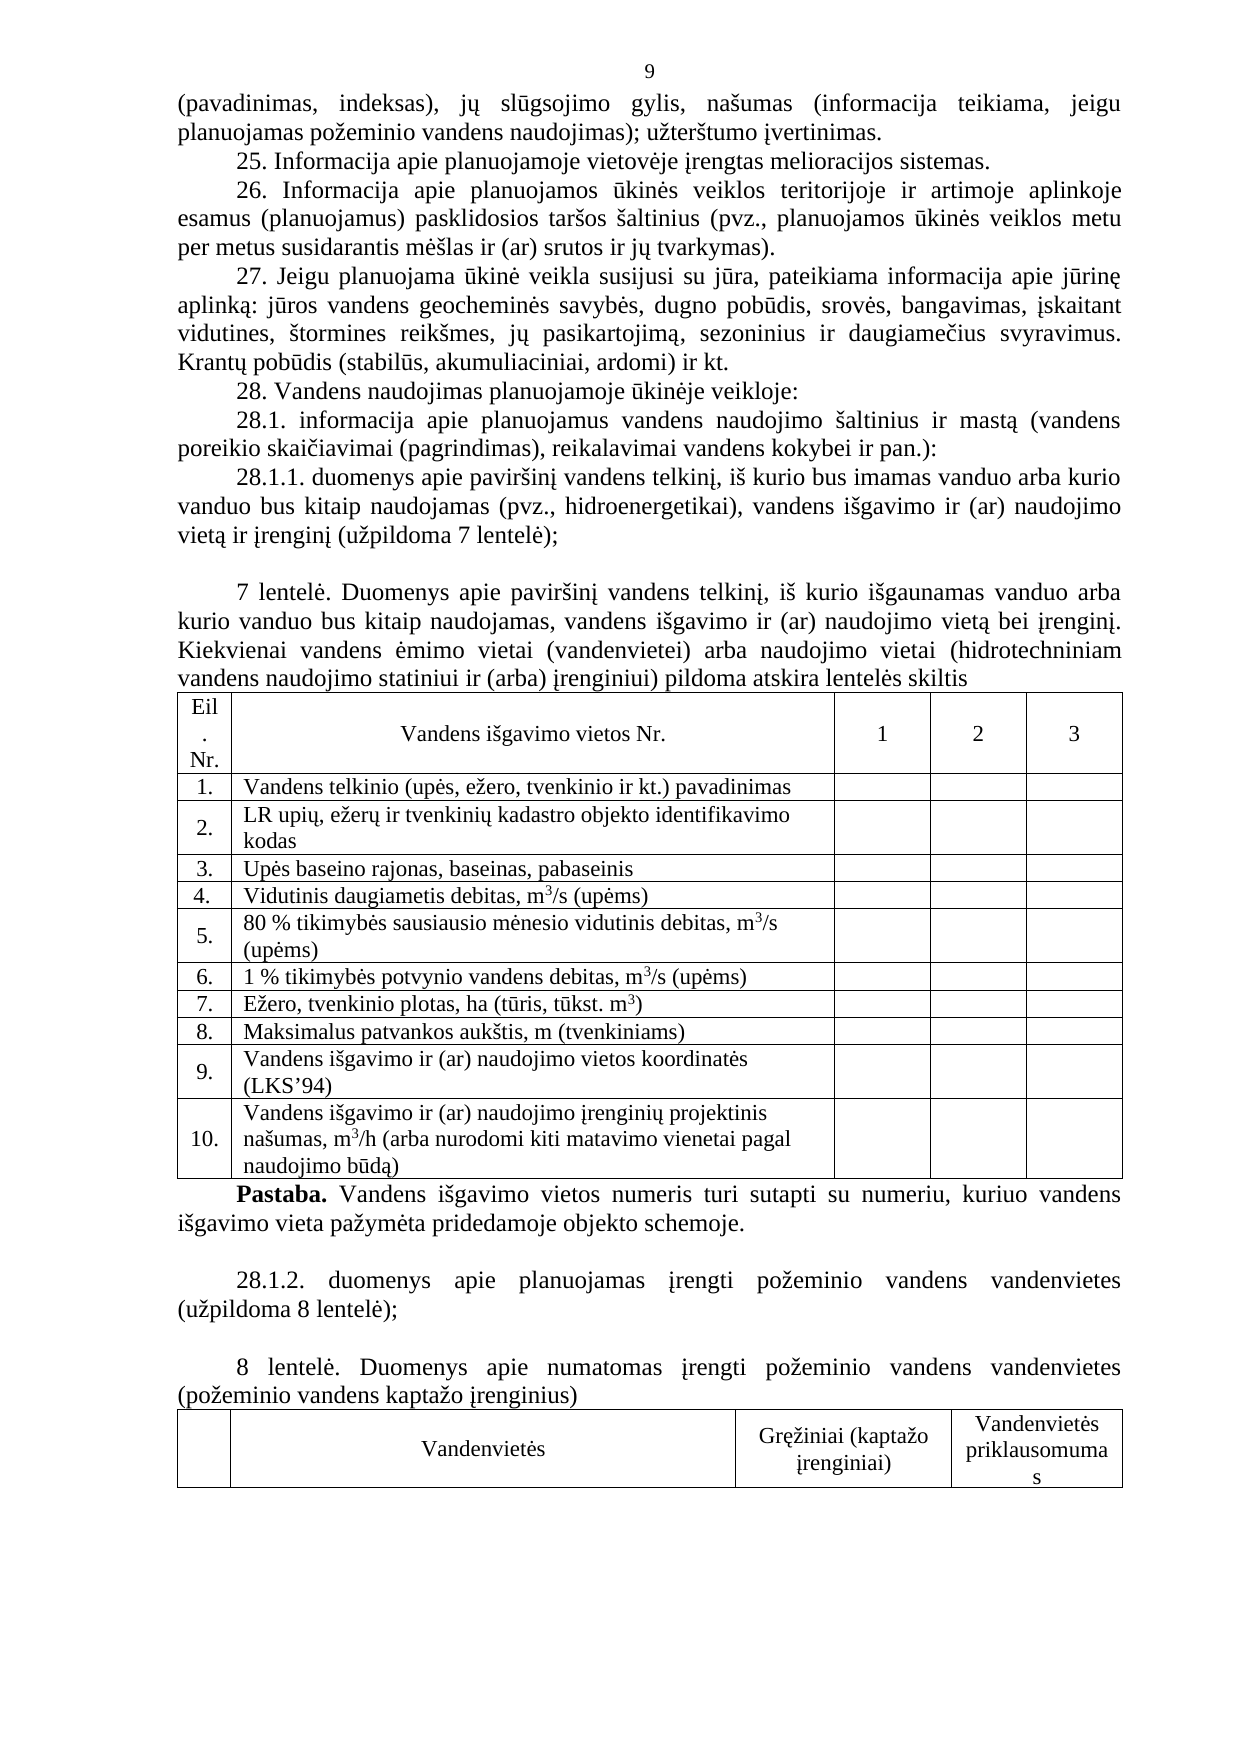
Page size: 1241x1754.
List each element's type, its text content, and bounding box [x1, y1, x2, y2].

table_cell Ežero, tvenkinio plotas, ha (tūris, tūkst. m3) [232, 991, 834, 1017]
text 28. Vandens naudojimas planuojamoje ūkinėje veikloje: [177, 376, 1122, 405]
table_cell 10. [178, 1099, 231, 1178]
text Pastaba. Vandens išgavimo vietos numeris turi sutapti su numeriu, kuriuo vandens išgavimo vieta pažymėta pridedamoje objekto schemoje. [177, 1179, 1122, 1237]
table_cell [931, 774, 1026, 800]
table_cell [931, 882, 1026, 908]
text 27. Jeigu planuojama ūkinė veikla susijusi su jūra, pateikiama informacija apie jūrinę aplinką: jūros vandens geocheminės savybės, dugno pobūdis, srovės, bangavimas, įskaitant vidutines, štormines reikšmes, jų pasikartojimą, sezoninius ir daugiamečius svyravimus. Krantų pobūdis (stabilūs, akumuliaciniai, ardomi) ir kt. [177, 261, 1122, 376]
text 28.1.2. duomenys apie planuojamas įrengti požeminio vandens vandenvietes (užpildoma 8 lentelė); [177, 1265, 1122, 1323]
table_cell [835, 909, 930, 962]
table_cell [931, 1018, 1026, 1044]
table_cell Vandens išgavimo ir (ar) naudojimo įrenginių projektinis našumas, m3/h (arba nurodomi kiti matavimo vienetai pagal naudojimo būdą) [232, 1099, 834, 1178]
table_cell [835, 882, 930, 908]
table_header Vandenvietės [231, 1410, 735, 1487]
table_cell [835, 1045, 930, 1098]
text 26. Informacija apie planuojamos ūkinės veiklos teritorijoje ir artimoje aplinkoje esamus (planuojamus) pasklidosios taršos šaltinius (pvz., planuojamos ūkinės veiklos metu per metus susidarantis mėšlas ir (ar) srutos ir jų tvarkymas). [177, 175, 1122, 261]
table_cell [1027, 855, 1122, 881]
table_cell [1027, 774, 1122, 800]
table_cell 80 % tikimybės sausiausio mėnesio vidutinis debitas, m3/s (upėms) [232, 909, 834, 962]
table_cell [931, 801, 1026, 853]
table_cell 3. [178, 855, 231, 881]
table_header Vandenvietės priklausomumas [952, 1410, 1122, 1487]
text (pavadinimas, indeksas), jų slūgsojimo gylis, našumas (informacija teikiama, jeigu planuojamas požeminio vandens naudojimas); užterštumo įvertinimas. [177, 88, 1122, 146]
table_cell Vandens telkinio (upės, ežero, tvenkinio ir kt.) pavadinimas [232, 774, 834, 800]
table_cell 9. [178, 1045, 231, 1098]
table_cell [931, 1045, 1026, 1098]
table_cell [1027, 963, 1122, 989]
table_cell 8. [178, 1018, 231, 1044]
table_cell 5. [178, 909, 231, 962]
table_cell [835, 1018, 930, 1044]
table_cell [1027, 882, 1122, 908]
table_cell [931, 855, 1026, 881]
table_header 3 [1027, 693, 1122, 772]
table_cell [1027, 1099, 1122, 1178]
table_cell Vidutinis daugiametis debitas, m3/s (upėms) [232, 882, 834, 908]
text 7 lentelė. Duomenys apie paviršinį vandens telkinį, iš kurio išgaunamas vanduo arba kurio vanduo bus kitaip naudojamas, vandens išgavimo ir (ar) naudojimo vietą bei įrenginį. Kiekvienai vandens ėmimo vietai (vandenvietei) arba naudojimo vietai (hidrotechniniam vandens naudojimo statiniui ir (arba) įrenginiui) pildoma atskira lentelės skiltis [177, 577, 1122, 692]
text 25. Informacija apie planuojamoje vietovėje įrengtas melioracijos sistemas. [177, 146, 1122, 175]
table_header 2 [931, 693, 1026, 772]
table_header [178, 1410, 230, 1487]
table_cell 4. [178, 882, 231, 908]
table_cell [835, 801, 930, 853]
table_cell [1027, 801, 1122, 853]
table_cell Upės baseino rajonas, baseinas, pabaseinis [232, 855, 834, 881]
table_cell 6. [178, 963, 231, 989]
table_cell [835, 991, 930, 1017]
table_header 1 [835, 693, 930, 772]
table_header Eil. Nr. [178, 693, 231, 772]
table_cell [1027, 909, 1122, 962]
table_cell [931, 909, 1026, 962]
text 28.1.1. duomenys apie paviršinį vandens telkinį, iš kurio bus imamas vanduo arba kurio vanduo bus kitaip naudojamas (pvz., hidroenergetikai), vandens išgavimo ir (ar) naudojimo vietą ir įrenginį (užpildoma 7 lentelė); [177, 462, 1122, 548]
table_cell [835, 963, 930, 989]
table_cell Vandens išgavimo ir (ar) naudojimo vietos koordinatės (LKS’94) [232, 1045, 834, 1098]
table_header Gręžiniai (kaptažo įrenginiai) [736, 1410, 951, 1487]
table_cell LR upių, ežerų ir tvenkinių kadastro objekto identifikavimo kodas [232, 801, 834, 853]
table_cell 1. [178, 774, 231, 800]
table_cell [931, 1099, 1026, 1178]
table_header Vandens išgavimo vietos Nr. [232, 693, 834, 772]
table_cell [931, 991, 1026, 1017]
table_cell [1027, 1018, 1122, 1044]
table_cell [1027, 1045, 1122, 1098]
table_cell [835, 774, 930, 800]
table_cell [835, 855, 930, 881]
table_cell 1 % tikimybės potvynio vandens debitas, m3/s (upėms) [232, 963, 834, 989]
text 8 lentelė. Duomenys apie numatomas įrengti požeminio vandens vandenvietes (požeminio vandens kaptažo įrenginius) [177, 1352, 1122, 1409]
table_cell [835, 1099, 930, 1178]
table_cell [1027, 991, 1122, 1017]
table_cell 7. [178, 991, 231, 1017]
table_cell 2. [178, 801, 231, 853]
table_cell Maksimalus patvankos aukštis, m (tvenkiniams) [232, 1018, 834, 1044]
text 28.1. informacija apie planuojamus vandens naudojimo šaltinius ir mastą (vandens poreikio skaičiavimai (pagrindimas), reikalavimai vandens kokybei ir pan.): [177, 405, 1122, 462]
table_cell [931, 963, 1026, 989]
